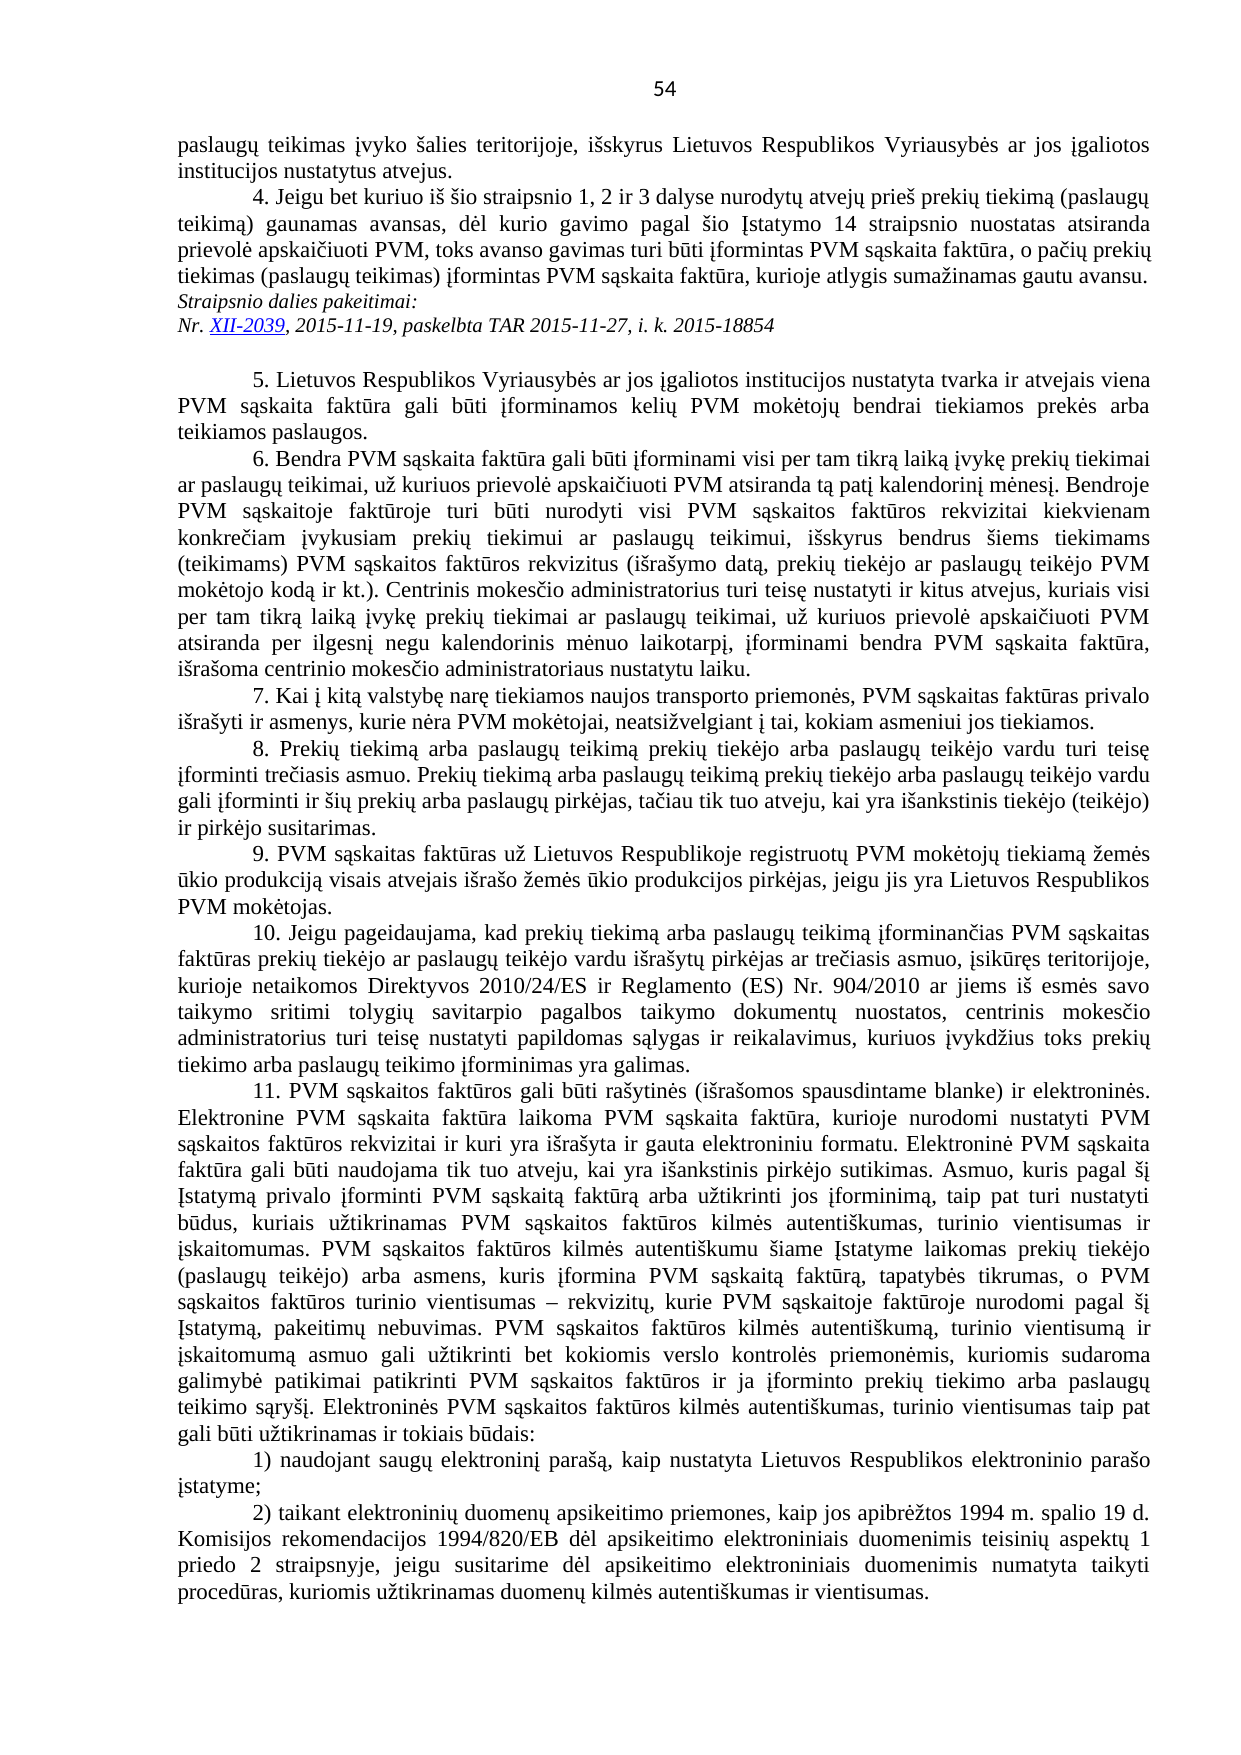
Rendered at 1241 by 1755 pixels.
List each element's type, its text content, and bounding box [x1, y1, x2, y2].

text 9. PVM sąskaitas faktūras už Lietuvos Respublikoje registruotų PVM mokėtojų tiekiamą žemės ūkio produkciją visais atvejais išrašo žemės ūkio produkcijos pirkėjas, jeigu jis yra Lietuvos Respublikos PVM mokėtojas. [177, 840, 1152, 919]
text 10. Jeigu pageidaujama, kad prekių tiekimą arba paslaugų teikimą įforminančias PVM sąskaitas faktūras prekių tiekėjo ar paslaugų teikėjo vardu išrašytų pirkėjas ar trečiasis asmuo, įsikūręs teritorijoje, kurioje netaikomos Direktyvos 2010/24/ES ir Reglamento (ES) Nr. 904/2010 ar jiems iš esmės savo taikymo sritimi tolygių savitarpio pagalbos taikymo dokumentų nuostatos, centrinis mokesčio administratorius turi teisę nustatyti papildomas sąlygas ir reikalavimus, kuriuos įvykdžius toks prekių tiekimo arba paslaugų teikimo įforminimas yra galimas. [177, 919, 1152, 1077]
text 1) naudojant saugų elektroninį parašą, kaip nustatyta Lietuvos Respublikos elektroninio parašo įstatyme; [177, 1446, 1152, 1499]
text 7. Kai į kitą valstybę narę tiekiamos naujos transporto priemonės, PVM sąskaitas faktūras privalo išrašyti ir asmenys, kurie nėra PVM mokėtojai, neatsižvelgiant į tai, kokiam asmeniui jos tiekiamos. [177, 682, 1152, 734]
text 2) taikant elektroninių duomenų apsikeitimo priemones, kaip jos apibrėžtos 1994 m. spalio 19 d. Komisijos rekomendacijos 1994/820/EB dėl apsikeitimo elektroniniais duomenimis teisinių aspektų 1 priedo 2 straipsnyje, jeigu susitarime dėl apsikeitimo elektroniniais duomenimis numatyta taikyti procedūras, kuriomis užtikrinamas duomenų kilmės autentiškumas ir vientisumas. [177, 1499, 1152, 1604]
text 4. Jeigu bet kuriuo iš šio straipsnio 1, 2 ir 3 dalyse nurodytų atvejų prieš prekių tiekimą (paslaugų teikimą) gaunamas avansas, dėl kurio gavimo pagal šio Įstatymo 14 straipsnio nuostatas atsiranda prievolė apskaičiuoti PVM, toks avanso gavimas turi būti įformintas PVM sąskaita faktūra, o pačių prekių tiekimas (paslaugų teikimas) įformintas PVM sąskaita faktūra, kurioje atlygis sumažinamas gautu avansu. [177, 183, 1152, 289]
text Nr. XII-2039, 2015-11-19, paskelbta TAR 2015-11-27, i. k. 2015-18854 [177, 313, 1152, 337]
text paslaugų teikimas įvyko šalies teritorijoje, išskyrus Lietuvos Respublikos Vyriausybės ar jos įgaliotos institucijos nustatytus atvejus. [177, 131, 1152, 183]
text 6. Bendra PVM sąskaita faktūra gali būti įforminami visi per tam tikrą laiką įvykę prekių tiekimai ar paslaugų teikimai, už kuriuos prievolė apskaičiuoti PVM atsiranda tą patį kalendorinį mėnesį. Bendroje PVM sąskaitoje faktūroje turi būti nurodyti visi PVM sąskaitos faktūros rekvizitai kiekvienam konkrečiam įvykusiam prekių tiekimui ar paslaugų teikimui, išskyrus bendrus šiems tiekimams (teikimams) PVM sąskaitos faktūros rekvizitus (išrašymo datą, prekių tiekėjo ar paslaugų teikėjo PVM mokėtojo kodą ir kt.). Centrinis mokesčio administratorius turi teisę nustatyti ir kitus atvejus, kuriais visi per tam tikrą laiką įvykę prekių tiekimai ar paslaugų teikimai, už kuriuos prievolė apskaičiuoti PVM atsiranda per ilgesnį negu kalendorinis mėnuo laikotarpį, įforminami bendra PVM sąskaita faktūra, išrašoma centrinio mokesčio administratoriaus nustatytu laiku. [177, 445, 1152, 682]
text 5. Lietuvos Respublikos Vyriausybės ar jos įgaliotos institucijos nustatyta tvarka ir atvejais viena PVM sąskaita faktūra gali būti įforminamos kelių PVM mokėtojų bendrai tiekiamos prekės arba teikiamos paslaugos. [177, 366, 1152, 445]
text 8. Prekių tiekimą arba paslaugų teikimą prekių tiekėjo arba paslaugų teikėjo vardu turi teisę įforminti trečiasis asmuo. Prekių tiekimą arba paslaugų teikimą prekių tiekėjo arba paslaugų teikėjo vardu gali įforminti ir šių prekių arba paslaugų pirkėjas, tačiau tik tuo atveju, kai yra išankstinis tiekėjo (teikėjo) ir pirkėjo susitarimas. [177, 734, 1152, 840]
text 11. PVM sąskaitos faktūros gali būti rašytinės (išrašomos spausdintame blanke) ir elektroninės. Elektronine PVM sąskaita faktūra laikoma PVM sąskaita faktūra, kurioje nurodomi nustatyti PVM sąskaitos faktūros rekvizitai ir kuri yra išrašyta ir gauta elektroniniu formatu. Elektroninė PVM sąskaita faktūra gali būti naudojama tik tuo atveju, kai yra išankstinis pirkėjo sutikimas. Asmuo, kuris pagal šį Įstatymą privalo įforminti PVM sąskaitą faktūrą arba užtikrinti jos įforminimą, taip pat turi nustatyti būdus, kuriais užtikrinamas PVM sąskaitos faktūros kilmės autentiškumas, turinio vientisumas ir įskaitomumas. PVM sąskaitos faktūros kilmės autentiškumu šiame Įstatyme laikomas prekių tiekėjo (paslaugų teikėjo) arba asmens, kuris įformina PVM sąskaitą faktūrą, tapatybės tikrumas, o PVM sąskaitos faktūros turinio vientisumas – rekvizitų, kurie PVM sąskaitoje faktūroje nurodomi pagal šį Įstatymą, pakeitimų nebuvimas. PVM sąskaitos faktūros kilmės autentiškumą, turinio vientisumą ir įskaitomumą asmuo gali užtikrinti bet kokiomis verslo kontrolės priemonėmis, kuriomis sudaroma galimybė patikimai patikrinti PVM sąskaitos faktūros ir ja įforminto prekių tiekimo arba paslaugų teikimo sąryšį. Elektroninės PVM sąskaitos faktūros kilmės autentiškumas, turinio vientisumas taip pat gali būti užtikrinamas ir tokiais būdais: [177, 1077, 1152, 1446]
text Straipsnio dalies pakeitimai: [177, 289, 1152, 313]
